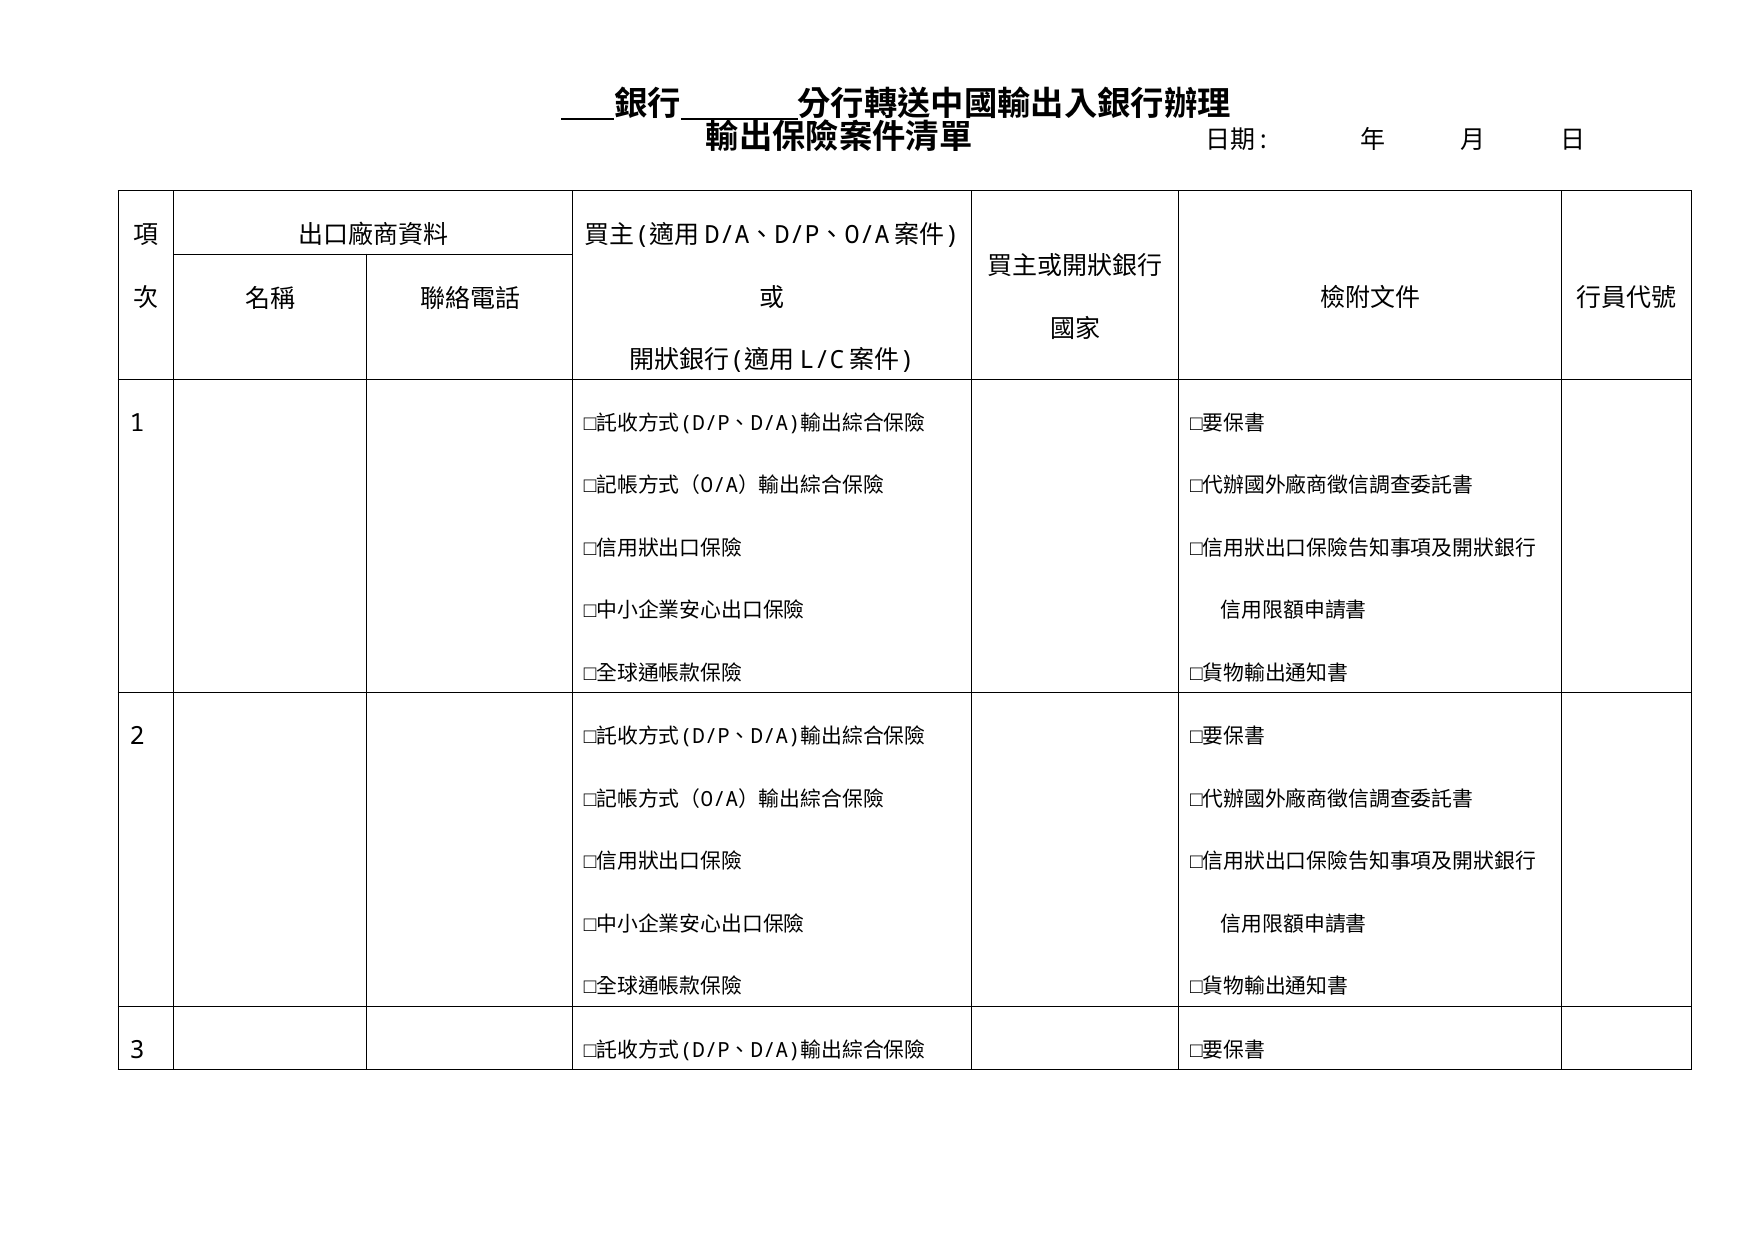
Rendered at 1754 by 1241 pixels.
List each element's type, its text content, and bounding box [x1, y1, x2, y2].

table_cell [367, 1007, 572, 1069]
table_cell [174, 693, 366, 1006]
table_cell [972, 693, 1178, 1006]
table_header 行員代號 [1562, 191, 1691, 378]
table_cell □要保書 □代辦國外廠商徵信調查委託書 □信用狀出口保險告知事項及開狀銀行信用限額申請書 □貨物輸出通知書 [1179, 380, 1561, 692]
table_cell [174, 380, 366, 692]
table_cell [1562, 693, 1691, 1006]
table_header 買主(適用D/A、D/P、O/A案件)或 開狀銀行(適用L/C案件) [573, 191, 971, 378]
table_header 項次 [119, 191, 173, 378]
table_cell □託收方式(D/P、D/A)輸出綜合保險 [573, 1007, 971, 1069]
table_cell [367, 380, 572, 692]
table_cell [1562, 1007, 1691, 1069]
table_header 買主或開狀銀行國家 [972, 191, 1178, 378]
table_cell [367, 693, 572, 1006]
table_cell [174, 1007, 366, 1069]
table_cell [972, 1007, 1178, 1069]
table_cell 3 [119, 1007, 173, 1069]
table_cell [1562, 380, 1691, 692]
table_header 出口廠商資料 [174, 191, 572, 253]
table_header 檢附文件 [1179, 191, 1561, 378]
table_cell 2 [119, 693, 173, 1006]
table_cell □要保書 □代辦國外廠商徵信調查委託書 □信用狀出口保險告知事項及開狀銀行信用限額申請書 □貨物輸出通知書 [1179, 693, 1561, 1006]
table_cell □要保書 [1179, 1007, 1561, 1069]
table_cell 1 [119, 380, 173, 692]
table_cell □託收方式(D/P、D/A)輸出綜合保險 □記帳方式（O/A）輸出綜合保險 □信用狀出口保險 □中小企業安心出口保險 □全球通帳款保險 [573, 693, 971, 1006]
table_cell 名稱 [174, 255, 366, 378]
table_cell □託收方式(D/P、D/A)輸出綜合保險 □記帳方式（O/A）輸出綜合保險 □信用狀出口保險 □中小企業安心出口保險 □全球通帳款保險 [573, 380, 971, 692]
table_cell 聯絡電話 [367, 255, 572, 378]
table_cell [972, 380, 1178, 692]
